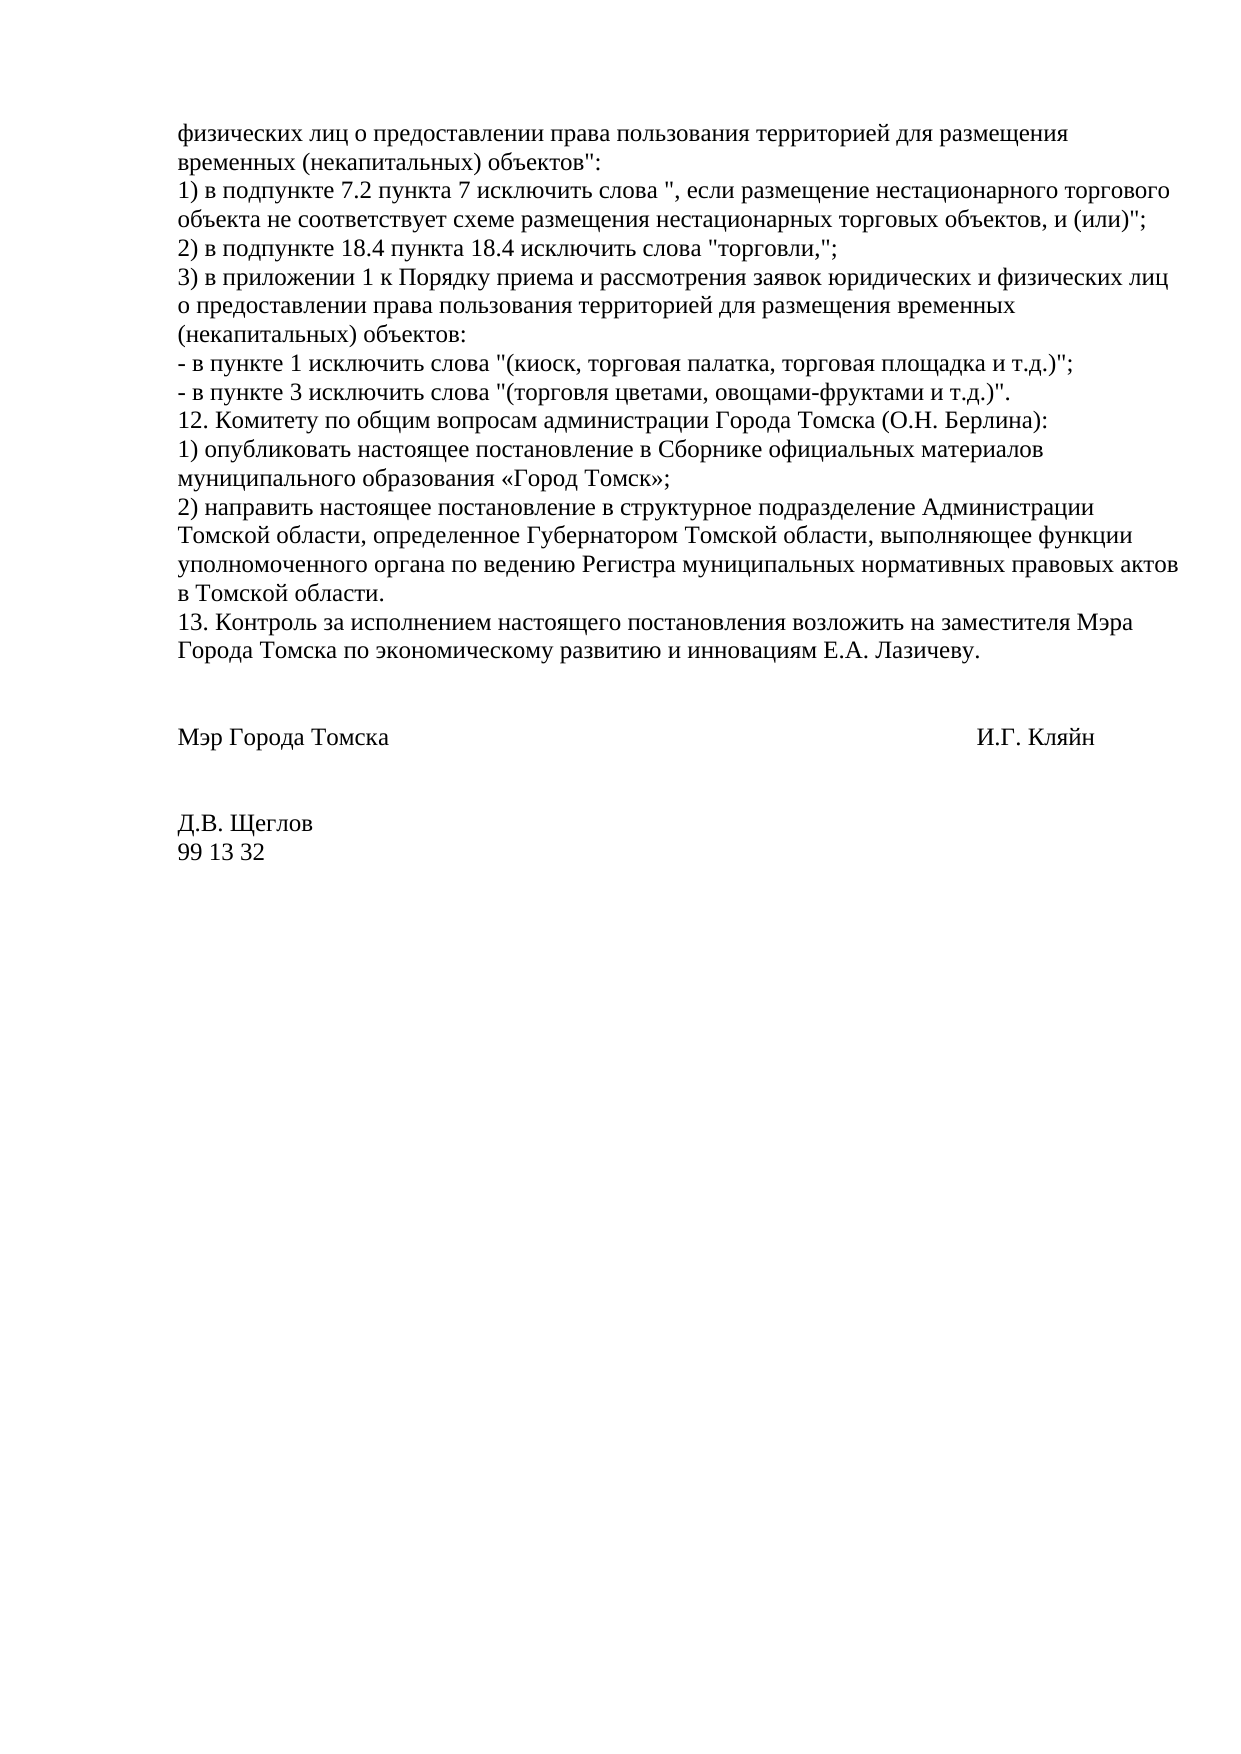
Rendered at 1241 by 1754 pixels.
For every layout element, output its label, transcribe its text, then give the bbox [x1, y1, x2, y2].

text 2) направить настоящее постановление в структурное подразделение Администрации Томской области, определенное Губернатором Томской области, выполняющее функции уполномоченного органа по ведению Регистра муниципальных нормативных правовых актов в Томской области. [177, 492, 1181, 607]
text 2) в подпункте 18.4 пункта 18.4 исключить слова "торговли,"; [177, 233, 1181, 262]
text физических лиц о предоставлении права пользования территорией для размещения временных (некапитальных) объектов": [177, 118, 1181, 176]
text 12. Комитету по общим вопросам администрации Города Томска (О.Н. Берлина): [177, 406, 1181, 434]
text - в пункте 1 исключить слова "(киоск, торговая палатка, торговая площадка и т.д.)"; [177, 348, 1181, 377]
text - в пункте 3 исключить слова "(торговля цветами, овощами-фруктами и т.д.)". [177, 377, 1181, 406]
text 1) опубликовать настоящее постановление в Сборнике официальных материалов муниципального образования «Город Томск»; [177, 434, 1181, 492]
text Мэр Города Томска И.Г. Кляйн [177, 722, 1181, 751]
text 1) в подпункте 7.2 пункта 7 исключить слова ", если размещение нестационарного торгового объекта не соответствует схеме размещения нестационарных торговых объектов, и (или)"; [177, 176, 1181, 233]
text 13. Контроль за исполнением настоящего постановления возложить на заместителя Мэра Города Томска по экономическому развитию и инновациям Е.А. Лазичеву. [177, 607, 1181, 664]
text 3) в приложении 1 к Порядку приема и рассмотрения заявок юридических и физических лиц о предоставлении права пользования территорией для размещения временных (некапитальных) объектов: [177, 262, 1181, 348]
text Д.В. Щеглов [177, 808, 1181, 837]
text 99 13 32 [177, 837, 1181, 866]
